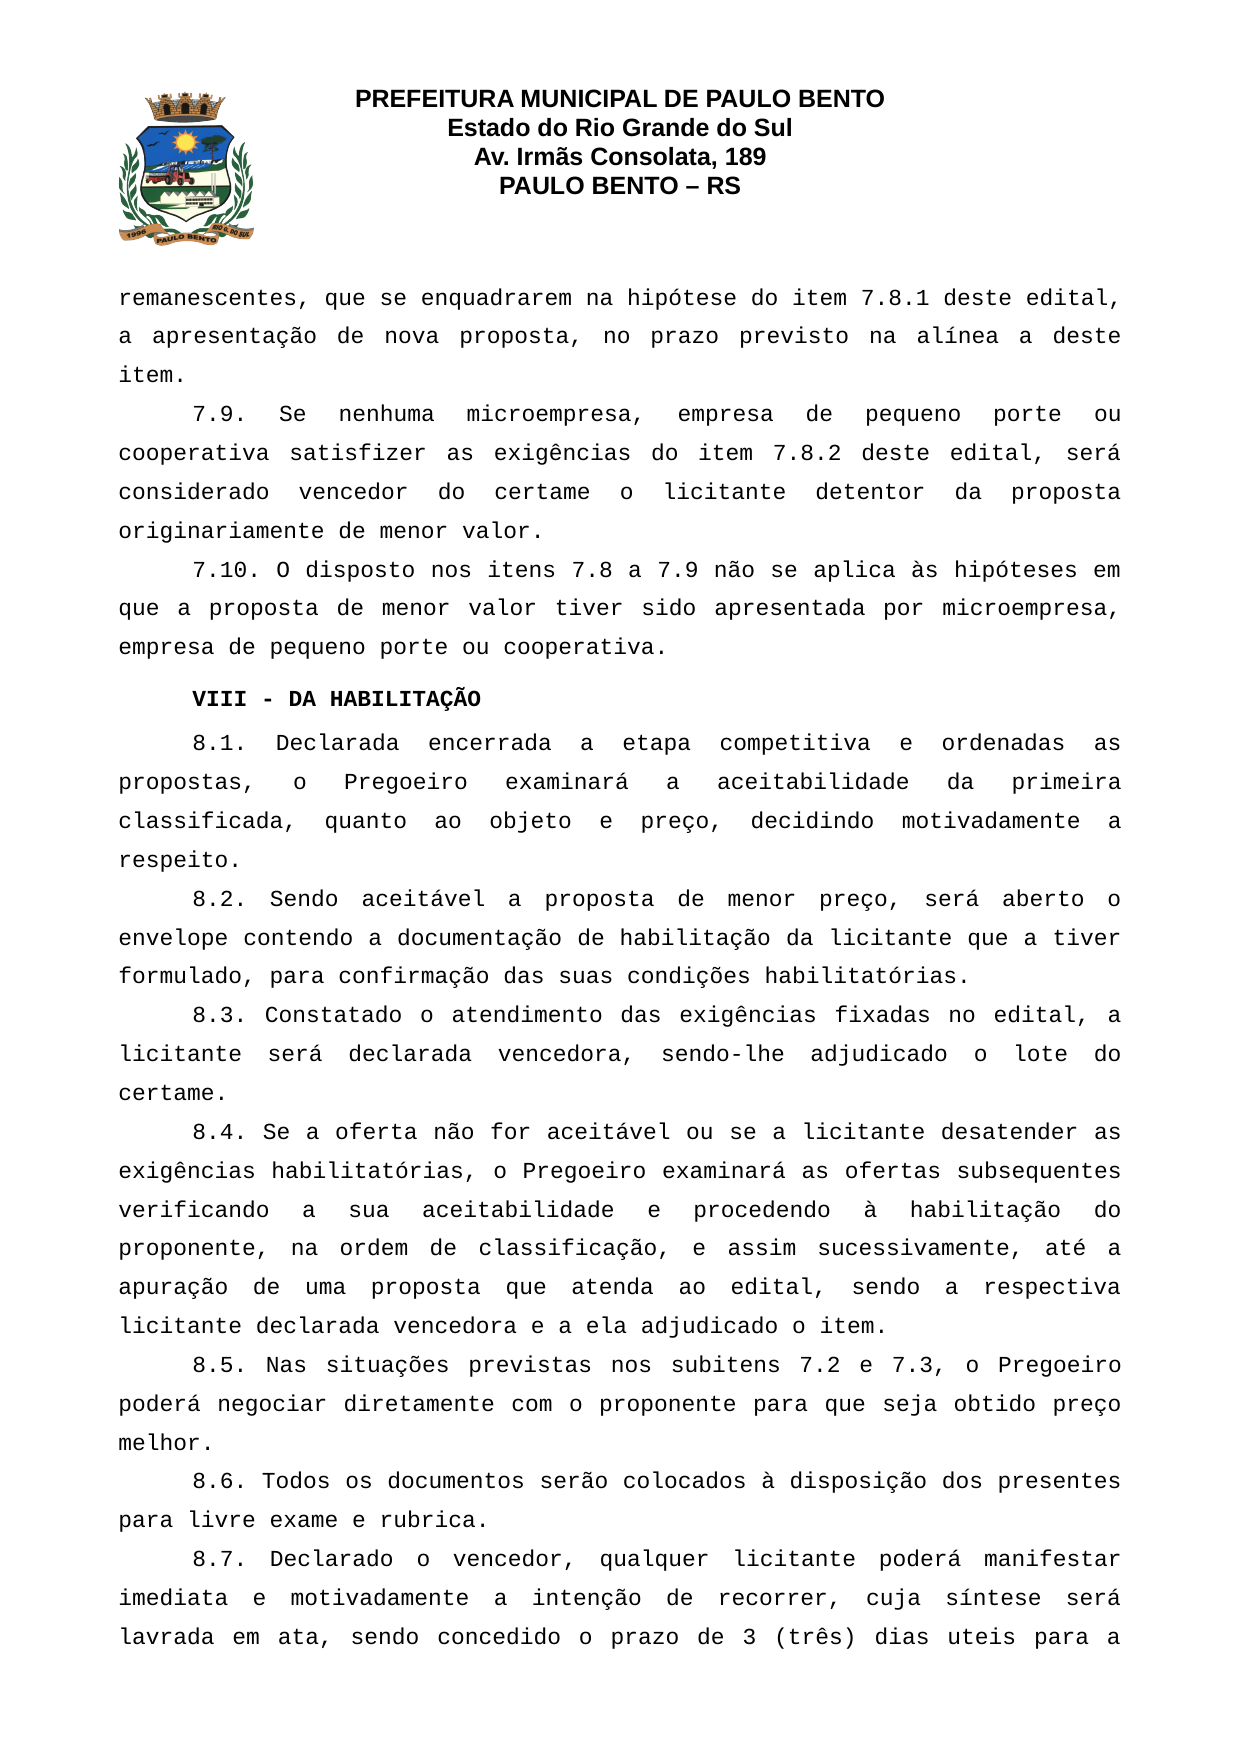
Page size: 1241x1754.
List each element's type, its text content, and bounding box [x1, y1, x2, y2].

text remanescentes, que se enquadrarem na hipótese do item 7.8.1 deste edital, a apresentação de nova proposta, no prazo previsto na alínea a deste item. [118, 286, 1122, 389]
text 8.4. Se a oferta não for aceitável ou se a licitante desatender as exigências habilitatórias, o Pregoeiro examinará as ofertas subsequentes verificando a sua aceitabilidade e procedendo à habilitação do proponente, na ordem de classificação, e assim sucessivamente, até a apuração de uma proposta que atenda ao edital, sendo a respectiva licitante declarada vencedora e a ela adjudicado o item. [118, 1120, 1122, 1340]
text 8.2. Sendo aceitável a proposta de menor preço, será aberto o envelope contendo a documentação de habilitação da licitante que a tiver formulado, para confirmação das suas condições habilitatórias. [118, 887, 1122, 991]
text 8.1. Declarada encerrada a etapa competitiva e ordenadas as propostas, o Pregoeiro examinará a aceitabilidade da primeira classificada, quanto ao objeto e preço, decidindo motivadamente a respeito. [118, 732, 1122, 874]
text 8.3. Constatado o atendimento das exigências fixadas no edital, a licitante será declarada vencedora, sendo-lhe adjudicado o lote do certame. [118, 1004, 1122, 1107]
text 7.10. O disposto nos itens 7.8 a 7.9 não se aplica às hipóteses em que a proposta de menor valor tiver sido apresentada por microempresa, empresa de pequeno porte ou cooperativa. [118, 558, 1122, 662]
text 7.9. Se nenhuma microempresa, empresa de pequeno porte ou cooperativa satisfizer as exigências do item 7.8.2 deste edital, será considerado vencedor do certame o licitante detentor da proposta originariamente de menor valor. [118, 402, 1122, 545]
text 8.7. Declarado o vencedor, qualquer licitante poderá manifestar imediata e motivadamente a intenção de recorrer, cuja síntese será lavrada em ata, sendo concedido o prazo de 3 (três) dias uteis para a [118, 1548, 1122, 1651]
text 8.6. Todos os documentos serão colocados à disposição dos presentes para livre exame e rubrica. [118, 1470, 1122, 1535]
text VIII - DA HABILITAÇÃO [118, 687, 1122, 713]
text 8.5. Nas situações previstas nos subitens 7.2 e 7.3, o Pregoeiro poderá negociar diretamente com o proponente para que seja obtido preço melhor. [118, 1353, 1122, 1457]
